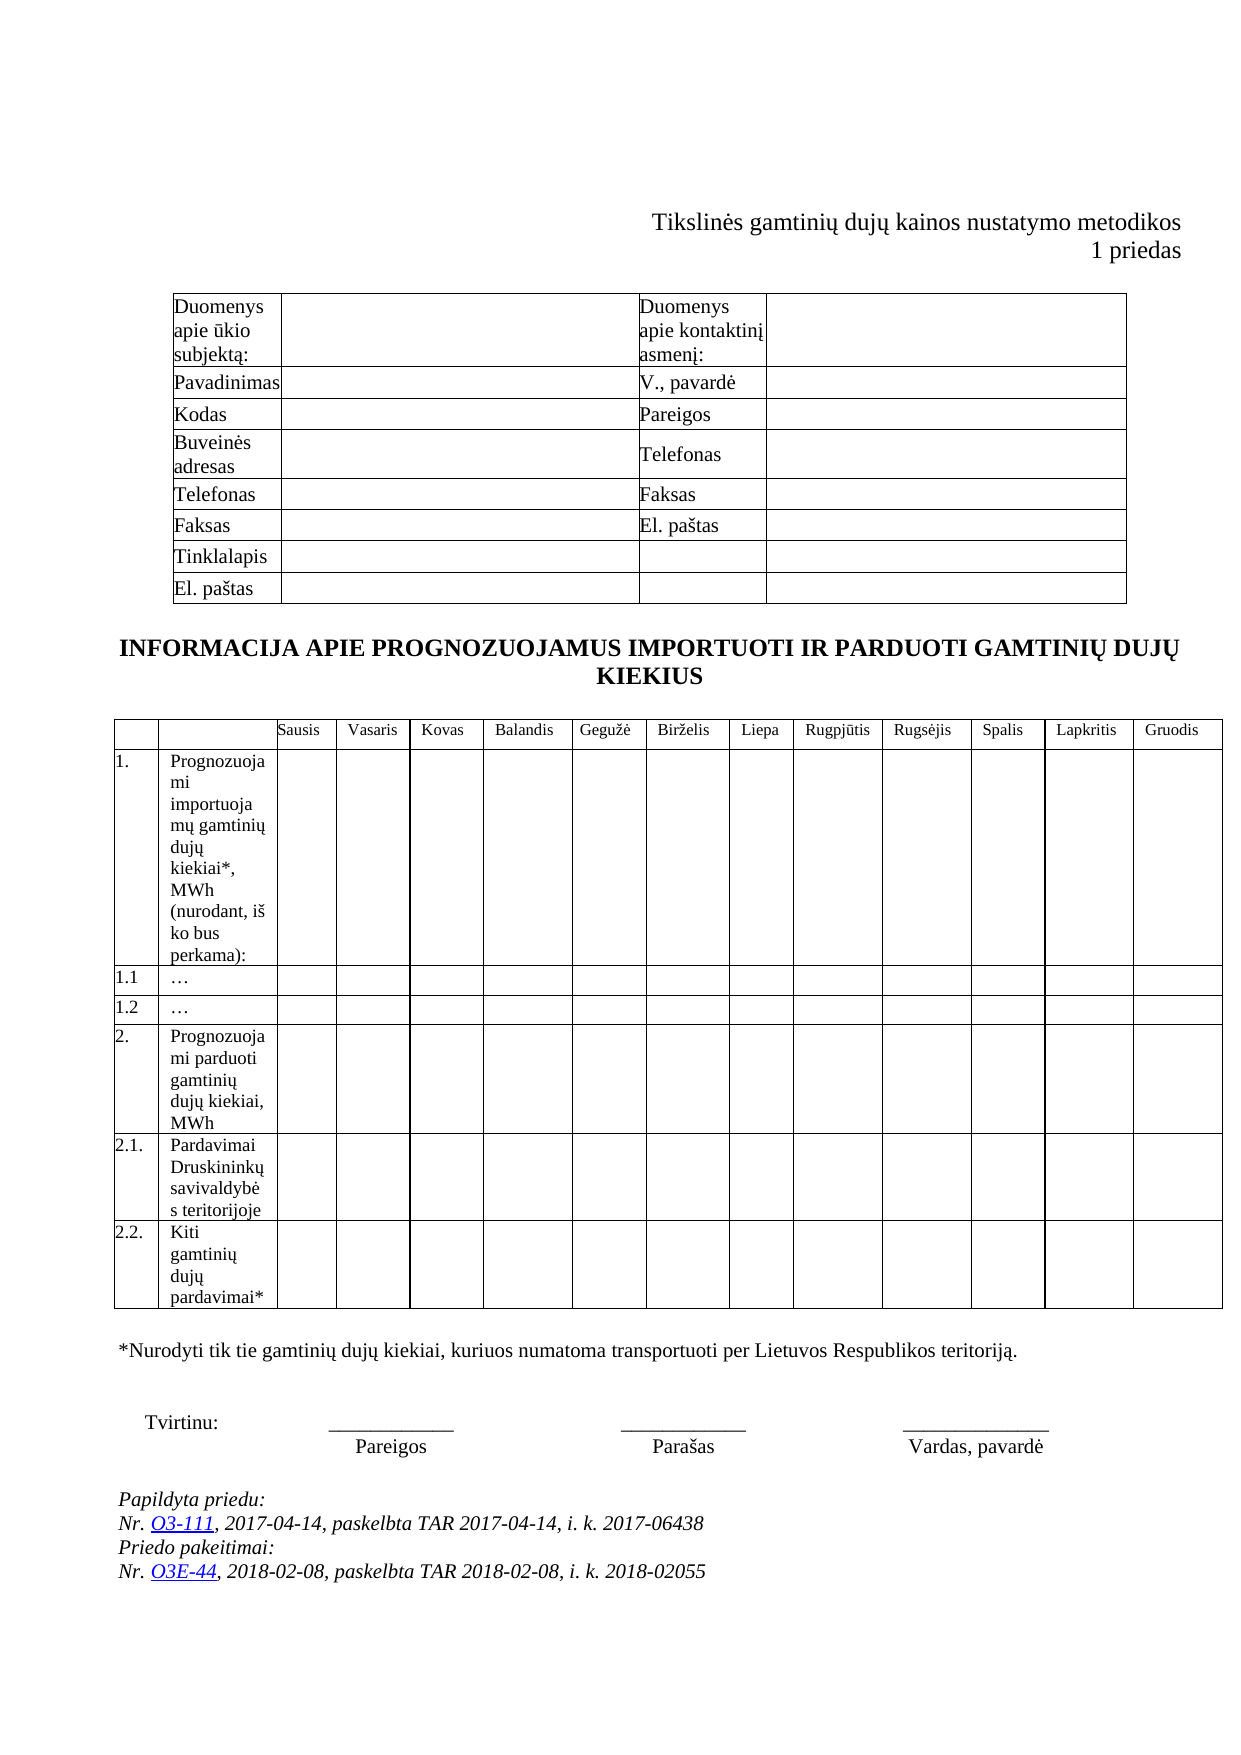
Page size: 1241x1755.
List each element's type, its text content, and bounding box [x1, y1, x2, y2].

table_header Rugpjūtis [794, 720, 882, 748]
table_header Duomenys apie kontaktinį asmenį: [640, 294, 766, 366]
table_cell [1134, 966, 1222, 995]
table_cell [1134, 1025, 1222, 1133]
table_cell Tinklalapis [174, 541, 281, 572]
table_cell [337, 1134, 409, 1220]
table_cell [640, 573, 766, 603]
table_cell Telefonas [174, 479, 281, 509]
table_header Vasaris [337, 720, 409, 748]
table_cell … [159, 996, 277, 1024]
table_cell Pardavimai Druskininkų savivaldybės teritorijoje [159, 1134, 277, 1220]
table_cell [647, 1221, 729, 1308]
table_cell [767, 367, 1126, 397]
table_header ____________ Pareigos [245, 1410, 537, 1458]
table_cell [972, 750, 1044, 965]
table_cell [972, 1221, 1044, 1308]
table_cell 1.1 [115, 966, 158, 995]
table_cell [282, 399, 639, 429]
table_cell [278, 750, 336, 965]
table_cell 1.2 [115, 996, 158, 1024]
table_cell [282, 479, 639, 509]
table_cell [573, 996, 646, 1024]
table_header ____________ Parašas [537, 1410, 829, 1458]
table_cell [573, 750, 646, 965]
table_header Tvirtinu: [118, 1410, 245, 1458]
table_cell [411, 1134, 483, 1220]
table_cell V., pavardė [640, 367, 766, 397]
table_cell [640, 541, 766, 572]
table_cell [337, 996, 409, 1024]
table_cell [278, 1025, 336, 1133]
table_header [282, 294, 639, 366]
table_cell [282, 541, 639, 572]
table_cell [767, 479, 1126, 509]
table_cell [411, 1221, 483, 1308]
table_cell El. paštas [640, 510, 766, 540]
table_cell [1134, 1134, 1222, 1220]
table_cell [1046, 1134, 1133, 1220]
table_cell [972, 1025, 1044, 1133]
table_cell [1046, 750, 1133, 965]
table_cell [484, 1134, 572, 1220]
table_cell [1134, 996, 1222, 1024]
table_cell [1046, 1221, 1133, 1308]
table_cell [1134, 1221, 1222, 1308]
table_cell Telefonas [640, 430, 766, 478]
table_cell [730, 996, 793, 1024]
table_cell [883, 1025, 971, 1133]
table_cell … [159, 966, 277, 995]
table_cell [282, 367, 639, 397]
table_header Liepa [730, 720, 793, 748]
table_cell 2. [115, 1025, 158, 1133]
table_cell [647, 750, 729, 965]
table_header [159, 720, 277, 748]
table_cell Faksas [640, 479, 766, 509]
table_cell Prognozuojami parduoti gamtinių dujų kiekiai, MWh [159, 1025, 277, 1133]
table_cell [278, 1221, 336, 1308]
table_cell [883, 1221, 971, 1308]
text 1 priedas [192, 235, 1181, 264]
table_header Gruodis [1134, 720, 1222, 748]
table_cell Pareigos [640, 399, 766, 429]
table_cell [411, 750, 483, 965]
table_cell [730, 750, 793, 965]
text Papildyta priedu: [118, 1487, 1181, 1511]
table_cell [573, 1221, 646, 1308]
table_cell [484, 1221, 572, 1308]
table_cell [767, 430, 1126, 478]
table_cell [883, 750, 971, 965]
table_cell [794, 750, 882, 965]
table_cell [972, 1134, 1044, 1220]
table_cell 1. [115, 750, 158, 965]
table_cell Faksas [174, 510, 281, 540]
table_cell [282, 430, 639, 478]
table_cell El. paštas [174, 573, 281, 603]
table_cell 2.1. [115, 1134, 158, 1220]
table_cell Kiti gamtinių dujų pardavimai* [159, 1221, 277, 1308]
table_cell [278, 966, 336, 995]
table_cell [972, 966, 1044, 995]
table_header Rugsėjis [883, 720, 971, 748]
table_cell [484, 996, 572, 1024]
table_cell Kodas [174, 399, 281, 429]
table_cell [647, 1025, 729, 1133]
table_header Kovas [411, 720, 483, 748]
table_cell [337, 1025, 409, 1133]
table_cell [1046, 1025, 1133, 1133]
text Nr. O3E-44, 2018-02-08, paskelbta TAR 2018-02-08, i. k. 2018-02055 [118, 1559, 1181, 1583]
table_cell [337, 1221, 409, 1308]
table_cell [972, 996, 1044, 1024]
table_cell [647, 996, 729, 1024]
table_cell Prognozuojami importuojamų gamtinių dujų kiekiai*, MWh (nurodant, iš ko bus perkama): [159, 750, 277, 965]
table_header Gegužė [573, 720, 646, 748]
table_header Lapkritis [1046, 720, 1133, 748]
table_header [115, 720, 158, 748]
table_cell [1046, 996, 1133, 1024]
table_cell [484, 750, 572, 965]
table_cell [484, 1025, 572, 1133]
table_cell [767, 573, 1126, 603]
table_cell [794, 1134, 882, 1220]
table_cell [484, 966, 572, 995]
table_cell [278, 996, 336, 1024]
table_cell [573, 966, 646, 995]
text Priedo pakeitimai: [118, 1535, 1181, 1559]
table_cell [411, 1025, 483, 1133]
table_header Spalis [972, 720, 1044, 748]
table_cell [883, 966, 971, 995]
table_cell [730, 966, 793, 995]
text Tikslinės gamtinių dujų kainos nustatymo metodikos [192, 207, 1181, 235]
table_cell [1134, 750, 1222, 965]
table_header Balandis [484, 720, 572, 748]
table_cell [794, 1221, 882, 1308]
text INFORMACIJA APIE PROGNOZUOJAMUS IMPORTUOTI IR PARDUOTI GAMTINIŲ DUJŲ KIEKIUS [118, 633, 1181, 690]
table_cell [767, 541, 1126, 572]
table_cell [730, 1221, 793, 1308]
table_header Birželis [647, 720, 729, 748]
table_cell [794, 996, 882, 1024]
table_cell Buveinės adresas [174, 430, 281, 478]
table_cell [278, 1134, 336, 1220]
table_cell [883, 996, 971, 1024]
text *Nurodyti tik tie gamtinių dujų kiekiai, kuriuos numatoma transportuoti per Lietuvos Respublikos teritoriją. [118, 1337, 1181, 1362]
table_cell [794, 966, 882, 995]
table_cell [647, 1134, 729, 1220]
table_cell [794, 1025, 882, 1133]
table_cell [337, 966, 409, 995]
table_header ______________ Vardas, pavardė [830, 1410, 1122, 1458]
table_cell [282, 510, 639, 540]
table_cell [767, 510, 1126, 540]
text Nr. O3-111, 2017-04-14, paskelbta TAR 2017-04-14, i. k. 2017-06438 [118, 1511, 1181, 1535]
table_cell [767, 399, 1126, 429]
table_header [767, 294, 1126, 366]
table_cell [1046, 966, 1133, 995]
table_cell [573, 1025, 646, 1133]
table_cell [411, 996, 483, 1024]
table_cell [282, 573, 639, 603]
table_cell [647, 966, 729, 995]
table_header Sausis [278, 720, 336, 748]
table_cell [730, 1025, 793, 1133]
table_cell Pavadinimas [174, 367, 281, 397]
table_cell [573, 1134, 646, 1220]
table_cell [883, 1134, 971, 1220]
table_cell [730, 1134, 793, 1220]
table_cell [411, 966, 483, 995]
table_cell [337, 750, 409, 965]
table_cell 2.2. [115, 1221, 158, 1308]
table_header Duomenys apie ūkio subjektą: [174, 294, 281, 366]
